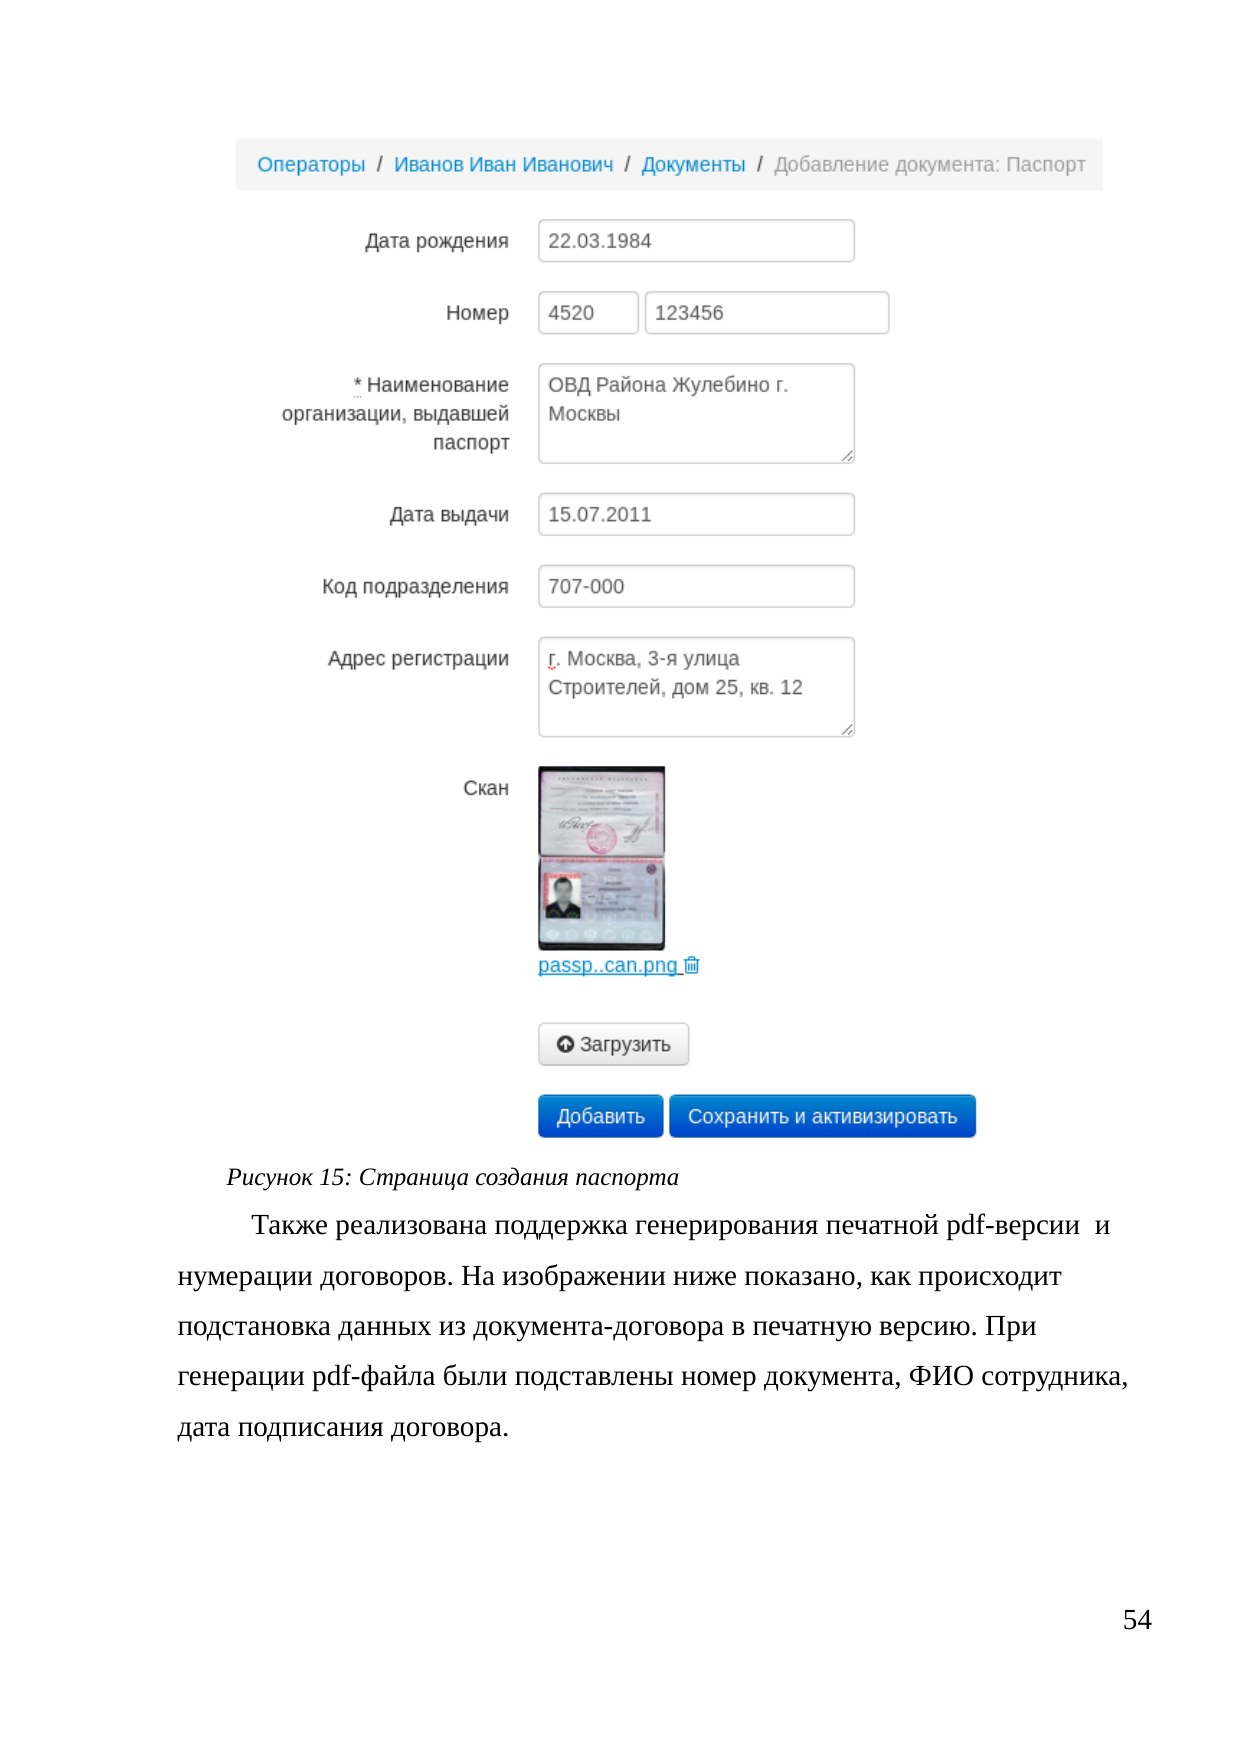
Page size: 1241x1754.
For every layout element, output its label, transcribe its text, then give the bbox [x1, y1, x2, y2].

text Рисунок 15: Страница создания паспорта [226, 1148, 1102, 1191]
picture [226, 130, 1103, 1148]
text Также реализована поддержка генерирования печатной pdf-версии и нумерации договоров. На изображении ниже показано, как происходит подстановка данных из документа-договора в печатную версию. При генерации pdf-файла были подставлены номер документа, ФИО сотрудника, дата подписания договора. [177, 118, 1152, 1442]
